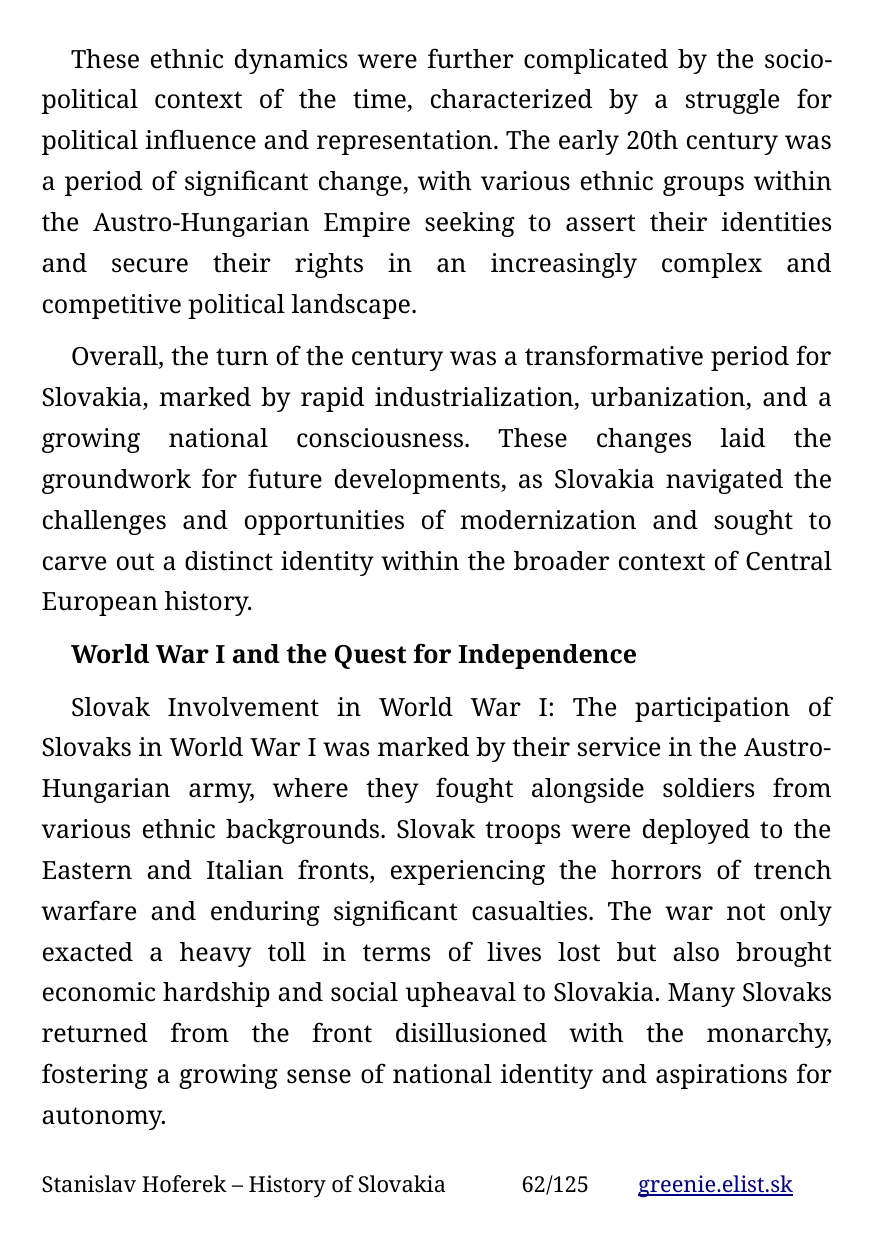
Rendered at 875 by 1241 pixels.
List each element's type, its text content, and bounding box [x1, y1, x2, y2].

text World War I and the Quest for Independence [41, 637, 833, 671]
text Overall, the turn of the century was a transformative period for Slovakia, marked by rapid industrialization, urbanization, and a growing national consciousness. These changes laid the groundwork for future developments, as Slovakia navigated the challenges and opportunities of modernization and sought to carve out a distinct identity within the broader context of Central European history. [41, 339, 833, 618]
text These ethnic dynamics were further complicated by the socio-political context of the time, characterized by a struggle for political influence and representation. The early 20th century was a period of significant change, with various ethnic groups within the Austro-Hungarian Empire seeking to assert their identities and secure their rights in an increasingly complex and competitive political landscape. [41, 41, 833, 320]
text Slovak Involvement in World War I: The participation of Slovaks in World War I was marked by their service in the Austro-Hungarian army, where they fought alongside soldiers from various ethnic backgrounds. Slovak troops were deployed to the Eastern and Italian fronts, experiencing the horrors of trench warfare and enduring significant casualties. The war not only exacted a heavy toll in terms of lives lost but also brought economic hardship and social upheaval to Slovakia. Many Slovaks returned from the front disillusioned with the monarchy, fostering a growing sense of national identity and aspirations for autonomy. [41, 689, 833, 1132]
